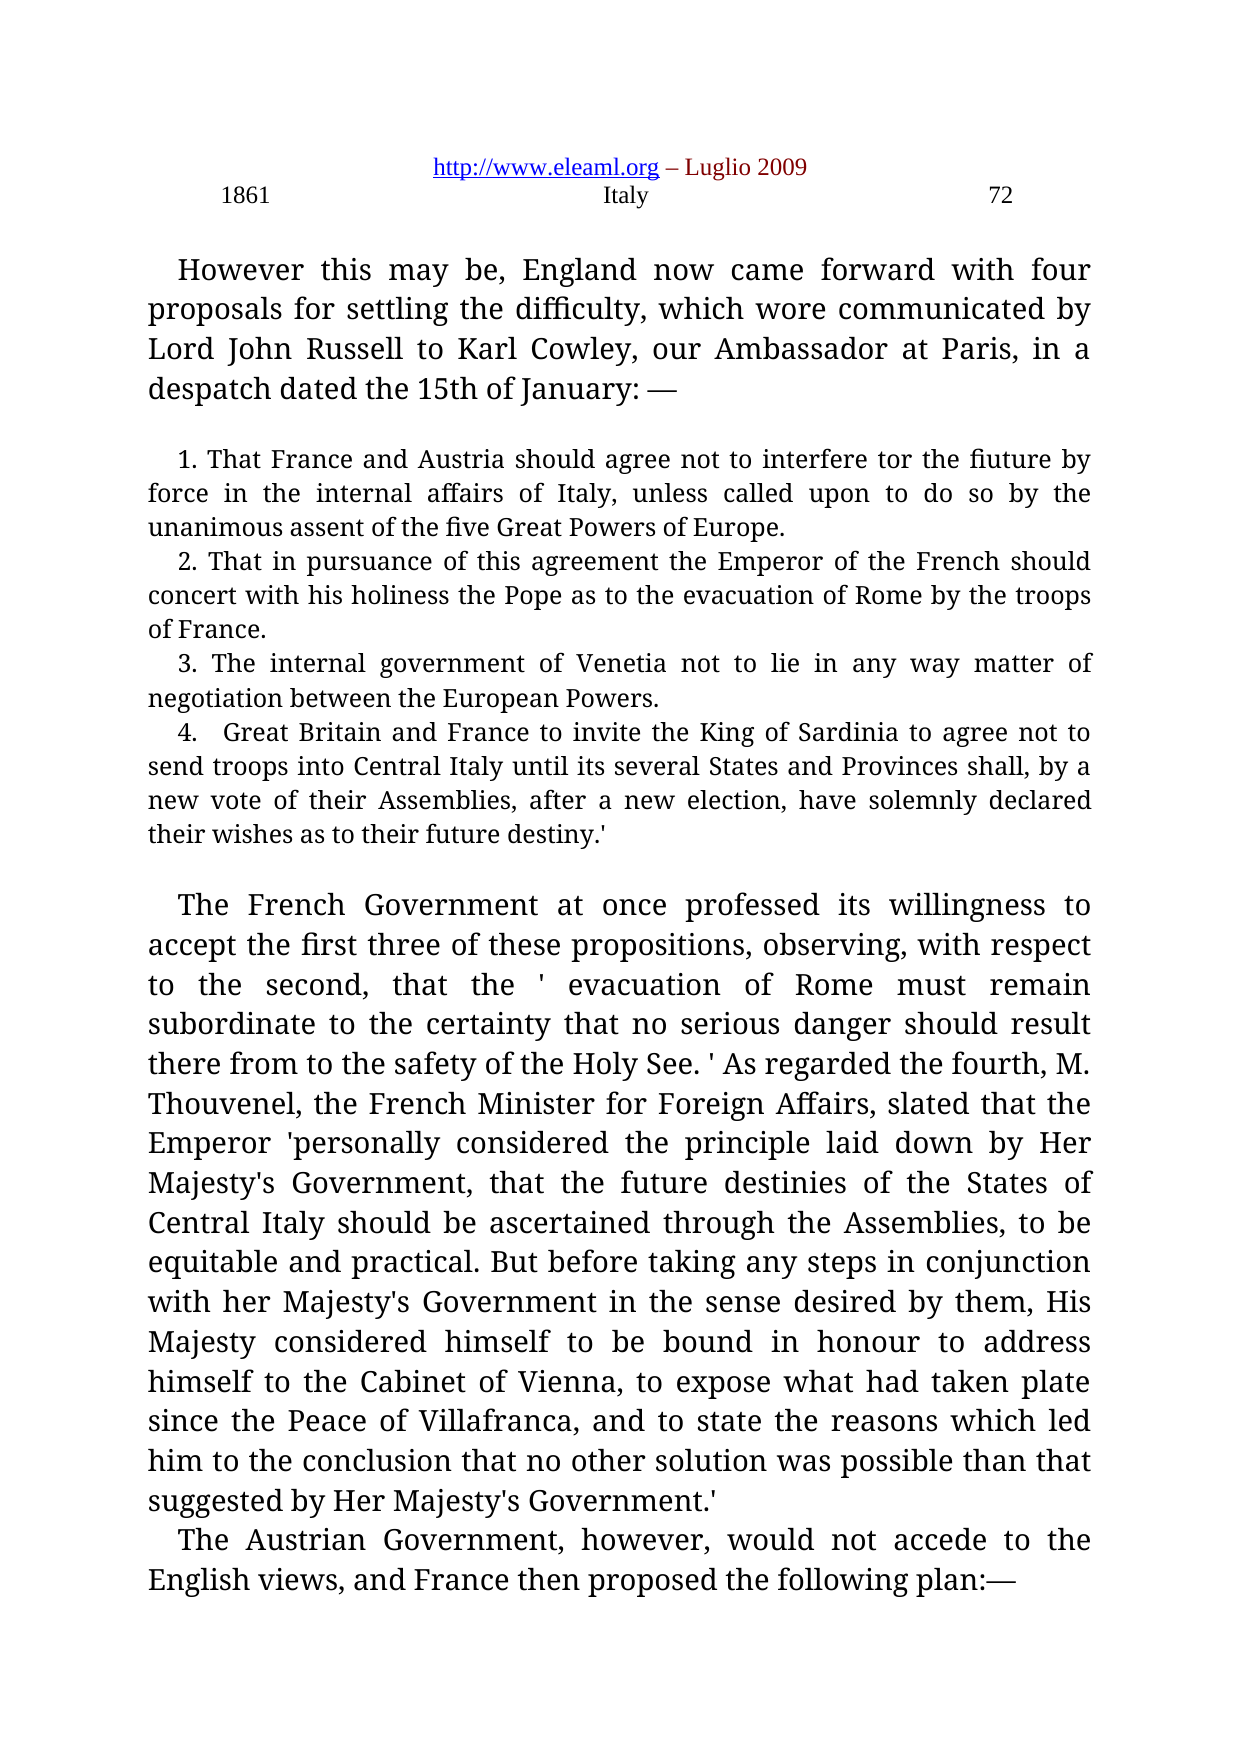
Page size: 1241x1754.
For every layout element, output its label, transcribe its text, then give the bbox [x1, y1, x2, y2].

text 2. That in pursuance of this agreement the Emperor of the French should concert with his holiness the Pope as to the evacuation of Rome by the troops of France. [148, 544, 1093, 646]
text The Austrian Government, however, would not accede to the English views, and France then proposed the following plan:— [148, 1519, 1093, 1599]
table_header 72 [909, 181, 1093, 209]
text The French Government at once professed its willingness to accept the first three of these propositions, observing, with respect to the second, that the ' evacuation of Rome must remain subordinate to the certainty that no serious danger should result there from to the safety of the Holy See. ' As regarded the fourth, M. Thouvenel, the French Minister for Foreign Affairs, slated that the Emperor 'personally considered the principle laid down by Her Majesty's Government, that the future destinies of the States of Central Italy should be ascertained through the Assemblies, to be equitable and practical. But before taking any steps in conjunction with her Majesty's Government in the sense desired by them, His Majesty considered himself to be bound in honour to address himself to the Cabinet of Vienna, to expose what had taken plate since the Peace of Villafranca, and to state the reasons which led him to the conclusion that no other solution was possible than that suggested by Her Majesty's Government.' [148, 884, 1093, 1519]
list Great Britain and France to invite the King of Sardinia to agree not to send troops into Central Italy until its several States and Provinces shall, by a new vote of their Assemblies, after a new election, have solemnly declared their wishes as to their future destiny.' [148, 714, 1093, 851]
table_header 1861 [148, 181, 343, 209]
text 1. That France and Austria should agree not to interfere tor the fiuture by force in the internal affairs of Italy, unless called upon to do so by the unanimous assent of the five Great Powers of Europe. [148, 442, 1093, 544]
text However this may be, England now came forward with four proposals for settling the difficulty, which wore communicated by Lord John Russell to Karl Cowley, our Ambassador at Paris, in a despatch dated the 15th of January: — [148, 249, 1093, 408]
table_header Italy [343, 181, 908, 209]
text 3. The internal government of Venetia not to lie in any way matter of negotiation between the European Powers. [148, 646, 1093, 714]
